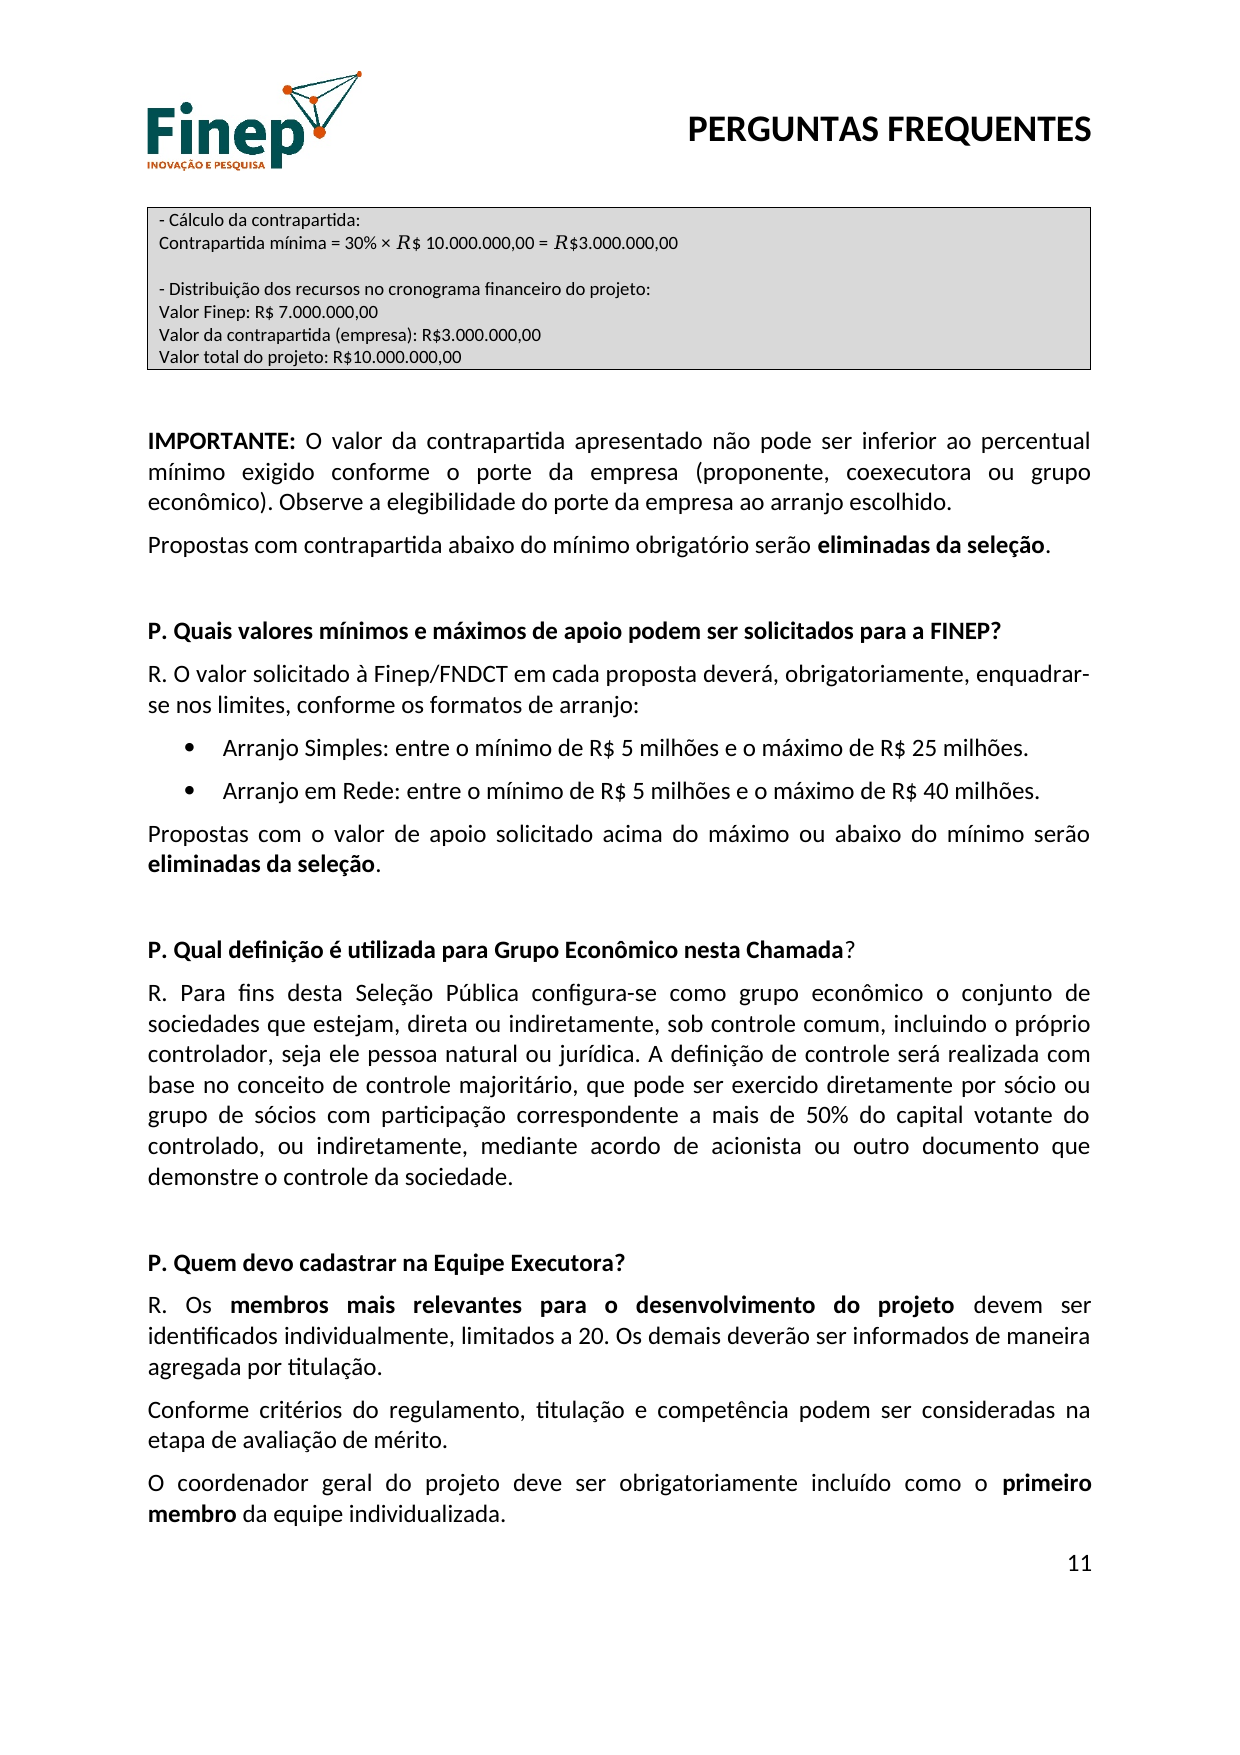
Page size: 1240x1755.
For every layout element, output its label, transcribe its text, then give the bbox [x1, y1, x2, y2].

text Propostas com o valor de apoio solicitado acima do máximo ou abaixo do mínimo serão eliminadas da seleção. [148, 818, 1092, 879]
list Arranjo em Rede: entre o mínimo de R$ 5 milhões e o máximo de R$ 40 milhões. [185, 775, 1092, 805]
text P. Qual definição é utilizada para Grupo Econômico nesta Chamada? [148, 934, 1092, 965]
text IMPORTANTE: O valor da contrapartida apresentado não pode ser inferior ao percentual mínimo exigido conforme o porte da empresa (proponente, coexecutora ou grupo econômico). Observe a elegibilidade do porte da empresa ao arranjo escolhido. [148, 425, 1092, 517]
text P. Quem devo cadastrar na Equipe Executora? [148, 1247, 1092, 1277]
text Conforme critérios do regulamento, titulação e competência podem ser consideradas na etapa de avaliação de mérito. [148, 1394, 1092, 1455]
list Arranjo Simples: entre o mínimo de R$ 5 milhões e o máximo de R$ 25 milhões. [185, 732, 1092, 762]
table_header - Cálculo da contrapartida: Contrapartida mínima = 30% × 𝑅$ 10.000.000,00 = 𝑅$3.000.000,00 - Distribuição dos recursos no cronograma financeiro do projeto: Valor Finep: R$ 7.000.000,00 Valor da contrapartida (empresa): R$3.000.000,00 Valor total do projeto: R$10.000.000,00 [148, 208, 1090, 369]
text R. O valor solicitado à Finep/FNDCT em cada proposta deverá, obrigatoriamente, enquadrar-se nos limites, conforme os formatos de arranjo: [148, 658, 1092, 719]
text O coordenador geral do projeto deve ser obrigatoriamente incluído como o primeiro membro da equipe individualizada. [148, 1467, 1092, 1528]
text Propostas com contrapartida abaixo do mínimo obrigatório serão eliminadas da seleção. [148, 529, 1092, 560]
text R. Os membros mais relevantes para o desenvolvimento do projeto devem ser identificados individualmente, limitados a 20. Os demais deverão ser informados de maneira agregada por titulação. [148, 1290, 1092, 1381]
text R. Para fins desta Seleção Pública configura-se como grupo econômico o conjunto de sociedades que estejam, direta ou indiretamente, sob controle comum, incluindo o próprio controlador, seja ele pessoa natural ou jurídica. A definição de controle será realizada com base no conceito de controle majoritário, que pode ser exercido diretamente por sócio ou grupo de sócios com participação correspondente a mais de 50% do capital votante do controlado, ou indiretamente, mediante acordo de acionista ou outro documento que demonstre o controle da sociedade. [148, 977, 1092, 1191]
text P. Quais valores mínimos e máximos de apoio podem ser solicitados para a FINEP? [148, 615, 1092, 646]
